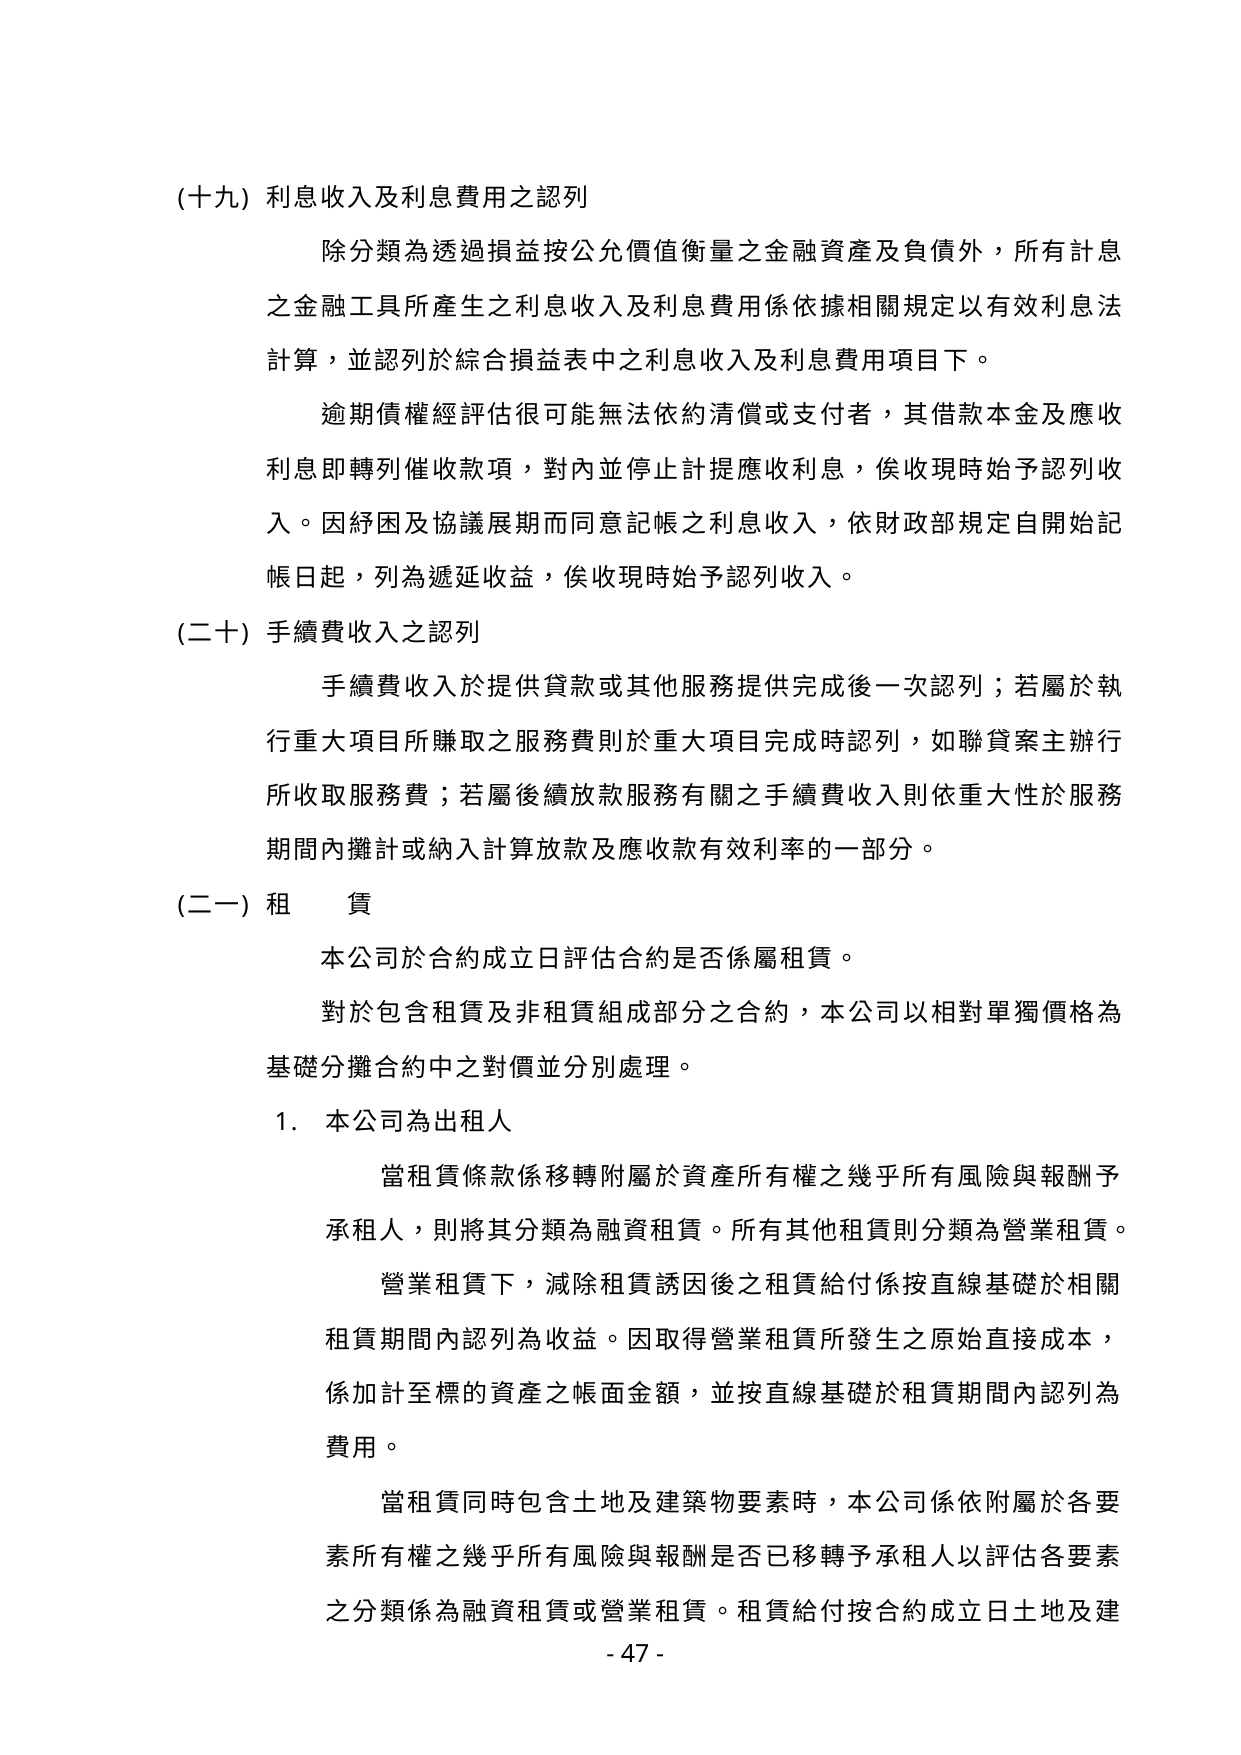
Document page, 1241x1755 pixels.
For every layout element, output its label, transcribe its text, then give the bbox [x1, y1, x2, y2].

text 對於包含租賃及非租賃組成部分之合約，本公司以相對單獨價格為基礎分攤合約中之對價並分別處理。 [266, 993, 1122, 1083]
text (二一) 租 賃 [177, 884, 1122, 920]
text (二十) 手續費收入之認列 [177, 612, 1122, 648]
text 當租賃條款係移轉附屬於資產所有權之幾乎所有風險與報酬予承租人，則將其分類為融資租賃。所有其他租賃則分類為營業租賃。 [325, 1156, 1122, 1247]
text 除分類為透過損益按公允價值衡量之金融資產及負債外，所有計息之金融工具所產生之利息收入及利息費用係依據相關規定以有效利息法計算，並認列於綜合損益表中之利息收入及利息費用項目下。 [266, 232, 1122, 377]
text 1. 本公司為出租人 [266, 1102, 1122, 1138]
text 逾期債權經評估很可能無法依約清償或支付者，其借款本金及應收利息即轉列催收款項，對內並停止計提應收利息，俟收現時始予認列收入。因紓困及協議展期而同意記帳之利息收入，依財政部規定自開始記帳日起，列為遞延收益，俟收現時始予認列收入。 [266, 395, 1122, 594]
text 手續費收入於提供貸款或其他服務提供完成後一次認列；若屬於執行重大項目所賺取之服務費則於重大項目完成時認列，如聯貸案主辦行所收取服務費；若屬後續放款服務有關之手續費收入則依重大性於服務期間內攤計或納入計算放款及應收款有效利率的一部分。 [266, 667, 1122, 866]
text 本公司於合約成立日評估合約是否係屬租賃。 [266, 938, 1122, 975]
text 當租賃同時包含土地及建築物要素時，本公司係依附屬於各要素所有權之幾乎所有風險與報酬是否已移轉予承租人以評估各要素之分類係為融資租賃或營業租賃。租賃給付按合約成立日土地及建築物租賃權利之公允價值相對比例分攤予土地及建築物。若租賃給付能可靠地分攤至此兩項要素，各要素係按所適用之租賃分類處理。若租賃給付無法可靠地分攤至此兩項要素，則整體租賃係分類為融資租賃，惟若此兩項要素均明顯符合營業租賃標準，則整體租賃分類為營業租賃。 [325, 1482, 1122, 1627]
text (十九) 利息收入及利息費用之認列 [177, 177, 1122, 213]
text 營業租賃下，減除租賃誘因後之租賃給付係按直線基礎於相關租賃期間內認列為收益。因取得營業租賃所發生之原始直接成本，係加計至標的資產之帳面金額，並按直線基礎於租賃期間內認列為費用。 [325, 1265, 1122, 1464]
